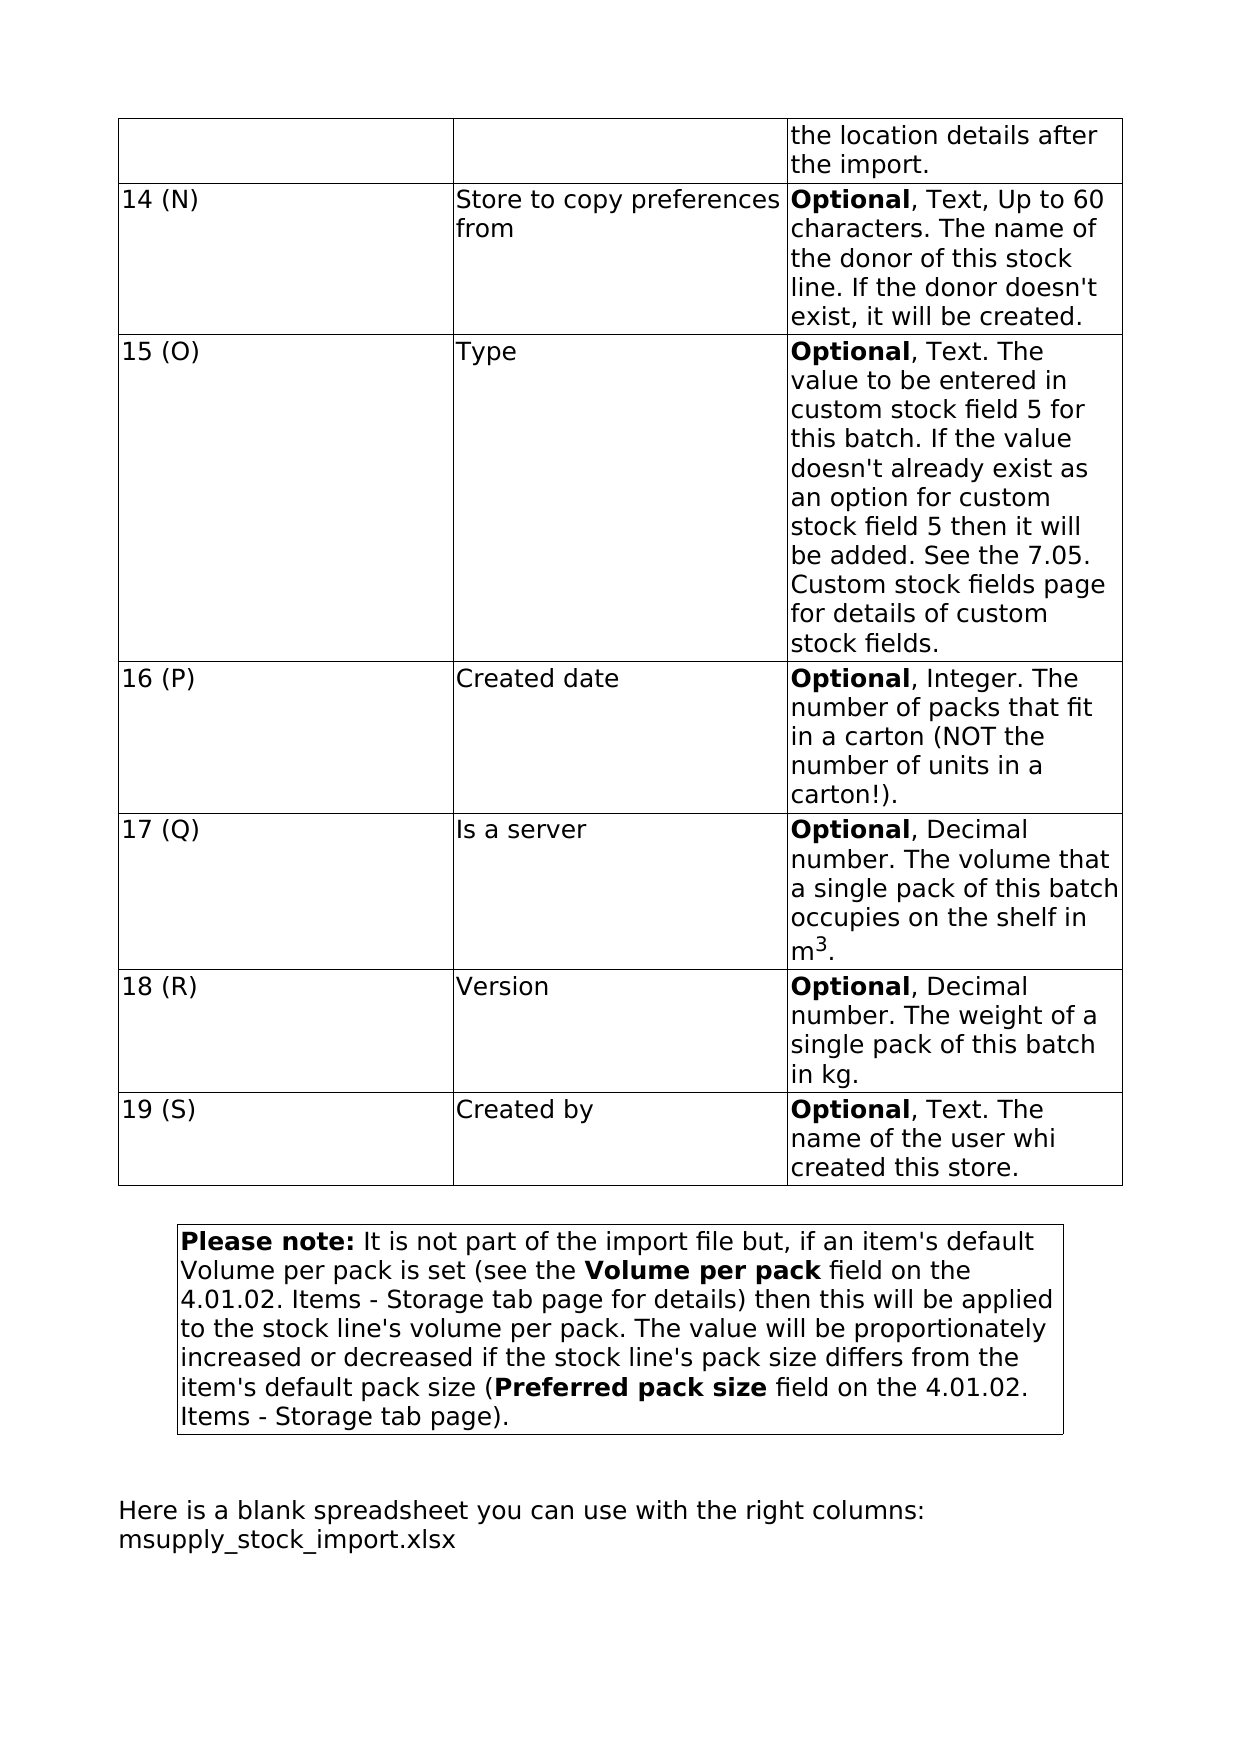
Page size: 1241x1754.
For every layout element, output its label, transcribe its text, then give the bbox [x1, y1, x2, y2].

text Here is a blank spreadsheet you can use with the right columns: msupply_stock_import.xlsx [118, 1497, 1122, 1555]
table_cell Created by [454, 1093, 787, 1185]
table_header Please note: It is not part of the import file but, if an item's default Volume per pack is set (see the Volume per pack field on the 4.01.02. Items - Storage tab page for details) then this will be applied to the stock line's volume per pack. The value will be proportionately increased or decreased if the stock line's pack size differs from the item's default pack size (Preferred pack size field on the 4.01.02. Items - Storage tab page). [178, 1225, 1063, 1434]
table_cell Is a server [454, 814, 787, 969]
table_cell Created date [454, 662, 787, 813]
table_cell Optional, Text. The name of the user whi created this store. [788, 1093, 1122, 1185]
table_cell Optional, Integer. The number of packs that fit in a carton (NOT the number of units in a carton!). [788, 662, 1122, 813]
table_cell [119, 119, 453, 182]
table_cell 15 (O) [119, 335, 453, 661]
table_cell the location details after the import. [788, 119, 1122, 182]
table_cell 17 (Q) [119, 814, 453, 969]
table_cell 14 (N) [119, 184, 453, 334]
table_cell Optional, Text. The value to be entered in custom stock field 5 for this batch. If the value doesn't already exist as an option for custom stock field 5 then it will be added. See the 7.05. Custom stock fields page for details of custom stock fields. [788, 335, 1122, 661]
table_cell Store to copy preferences from [454, 184, 787, 334]
table_cell [454, 119, 787, 182]
table_cell 19 (S) [119, 1093, 453, 1185]
table_cell Version [454, 970, 787, 1092]
table_cell Optional, Decimal number. The weight of a single pack of this batch in kg. [788, 970, 1122, 1092]
table_cell Optional, Text, Up to 60 characters. The name of the donor of this stock line. If the donor doesn't exist, it will be created. [788, 184, 1122, 334]
table_cell 16 (P) [119, 662, 453, 813]
table_cell Type [454, 335, 787, 661]
table_cell 18 (R) [119, 970, 453, 1092]
table_cell Optional, Decimal number. The volume that a single pack of this batch occupies on the shelf in m3. [788, 814, 1122, 969]
